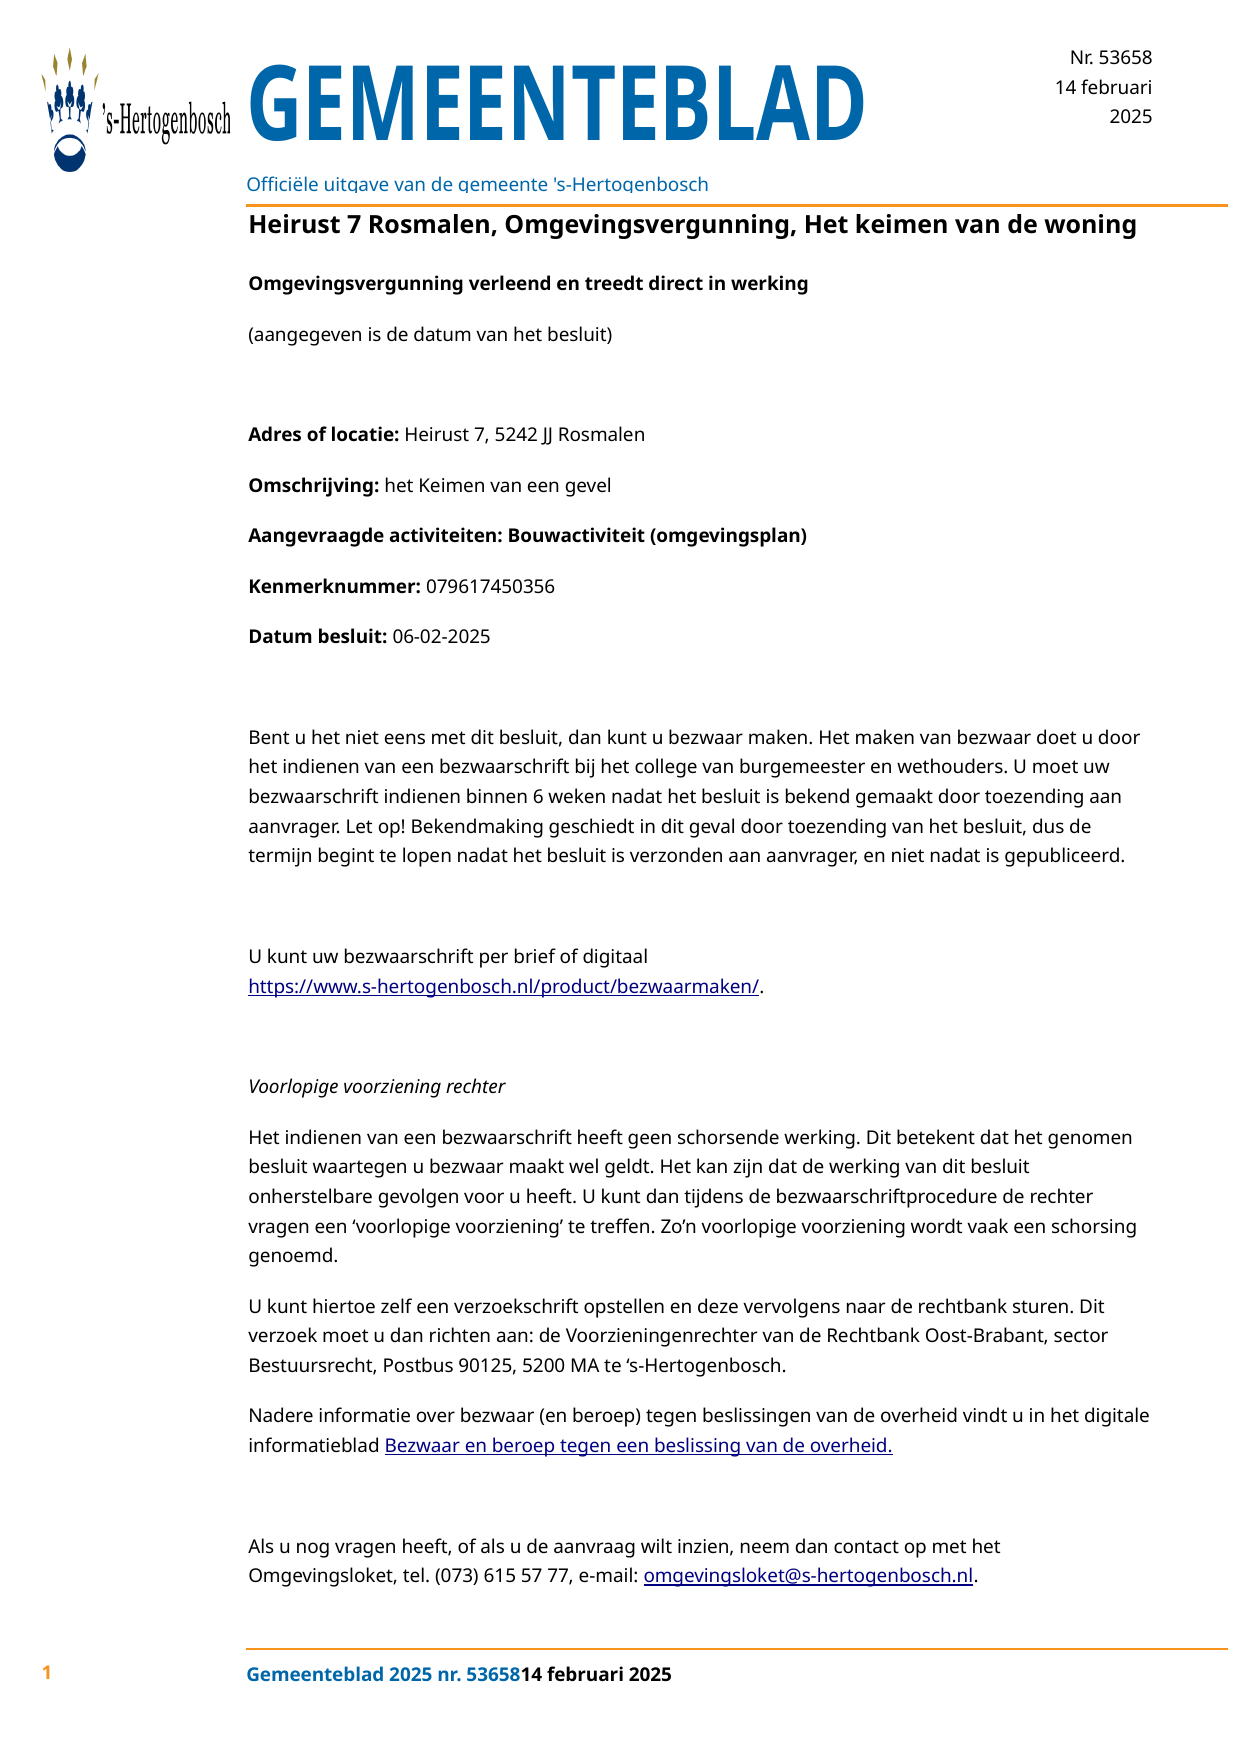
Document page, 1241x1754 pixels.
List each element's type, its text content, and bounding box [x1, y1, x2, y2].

text Aangevraagde activiteiten: Bouwactiviteit (omgevingsplan) [248, 522, 1152, 548]
text Kenmerknummer: 079617450356 [248, 573, 1152, 598]
text Nadere informatie over bezwaar (en beroep) tegen beslissingen van de overheid vindt u in het digitale informatieblad Bezwaar en beroep tegen een beslissing van de overheid. [248, 1402, 1152, 1458]
text Het indienen van een bezwaarschrift heeft geen schorsende werking. Dit betekent dat het genomen besluit waartegen u bezwaar maakt wel geldt. Het kan zijn dat de werking van dit besluit onherstelbare gevolgen voor u heeft. U kunt dan tijdens de bezwaarschriftprocedure de rechter vragen een ‘voorlopige voorziening’ te treffen. Zo’n voorlopige voorziening wordt vaak een schorsing genoemd. [248, 1124, 1152, 1268]
text (aangegeven is de datum van het besluit) [248, 321, 1152, 346]
text Heirust 7 Rosmalen, Omgevingsvergunning, Het keimen van de woning [248, 207, 1152, 241]
text Omschrijving: het Keimen van een gevel [248, 472, 1152, 498]
text Omgevingsvergunning verleend en treedt direct in werking [248, 270, 1152, 296]
picture [41, 47, 231, 172]
text Datum besluit: 06-02-2025 [248, 623, 1152, 649]
text Bent u het niet eens met dit besluit, dan kunt u bezwaar maken. Het maken van bezwaar doet u door het indienen van een bezwaarschrift bij het college van burgemeester en wethouders. U moet uw bezwaarschrift indienen binnen 6 weken nadat het besluit is bekend gemaakt door toezending aan aanvrager. Let op! Bekendmaking geschiedt in dit geval door toezending van het besluit, dus de termijn begint te lopen nadat het besluit is verzonden aan aanvrager, en niet nadat is gepubliceerd. [248, 724, 1152, 868]
text Adres of locatie: Heirust 7, 5242 JJ Rosmalen [248, 422, 1152, 447]
text U kunt uw bezwaarschrift per brief of digitaal https://www.s-hertogenbosch.nl/product/bezwaarmaken/. [248, 943, 1152, 998]
text Als u nog vragen heeft, of als u de aanvraag wilt inzien, neem dan contact op met het Omgevingsloket, tel. (073) 615 57 77, e-mail: omgevingsloket@s-hertogenbosch.nl. [248, 1533, 1152, 1588]
text Voorlopige voorziening rechter [248, 1074, 1152, 1099]
text U kunt hiertoe zelf een verzoekschrift opstellen en deze vervolgens naar de rechtbank sturen. Dit verzoek moet u dan richten aan: de Voorzieningenrechter van de Rechtbank Oost-Brabant, sector Bestuursrecht, Postbus 90125, 5200 MA te ‘s-Hertogenbosch. [248, 1293, 1152, 1378]
